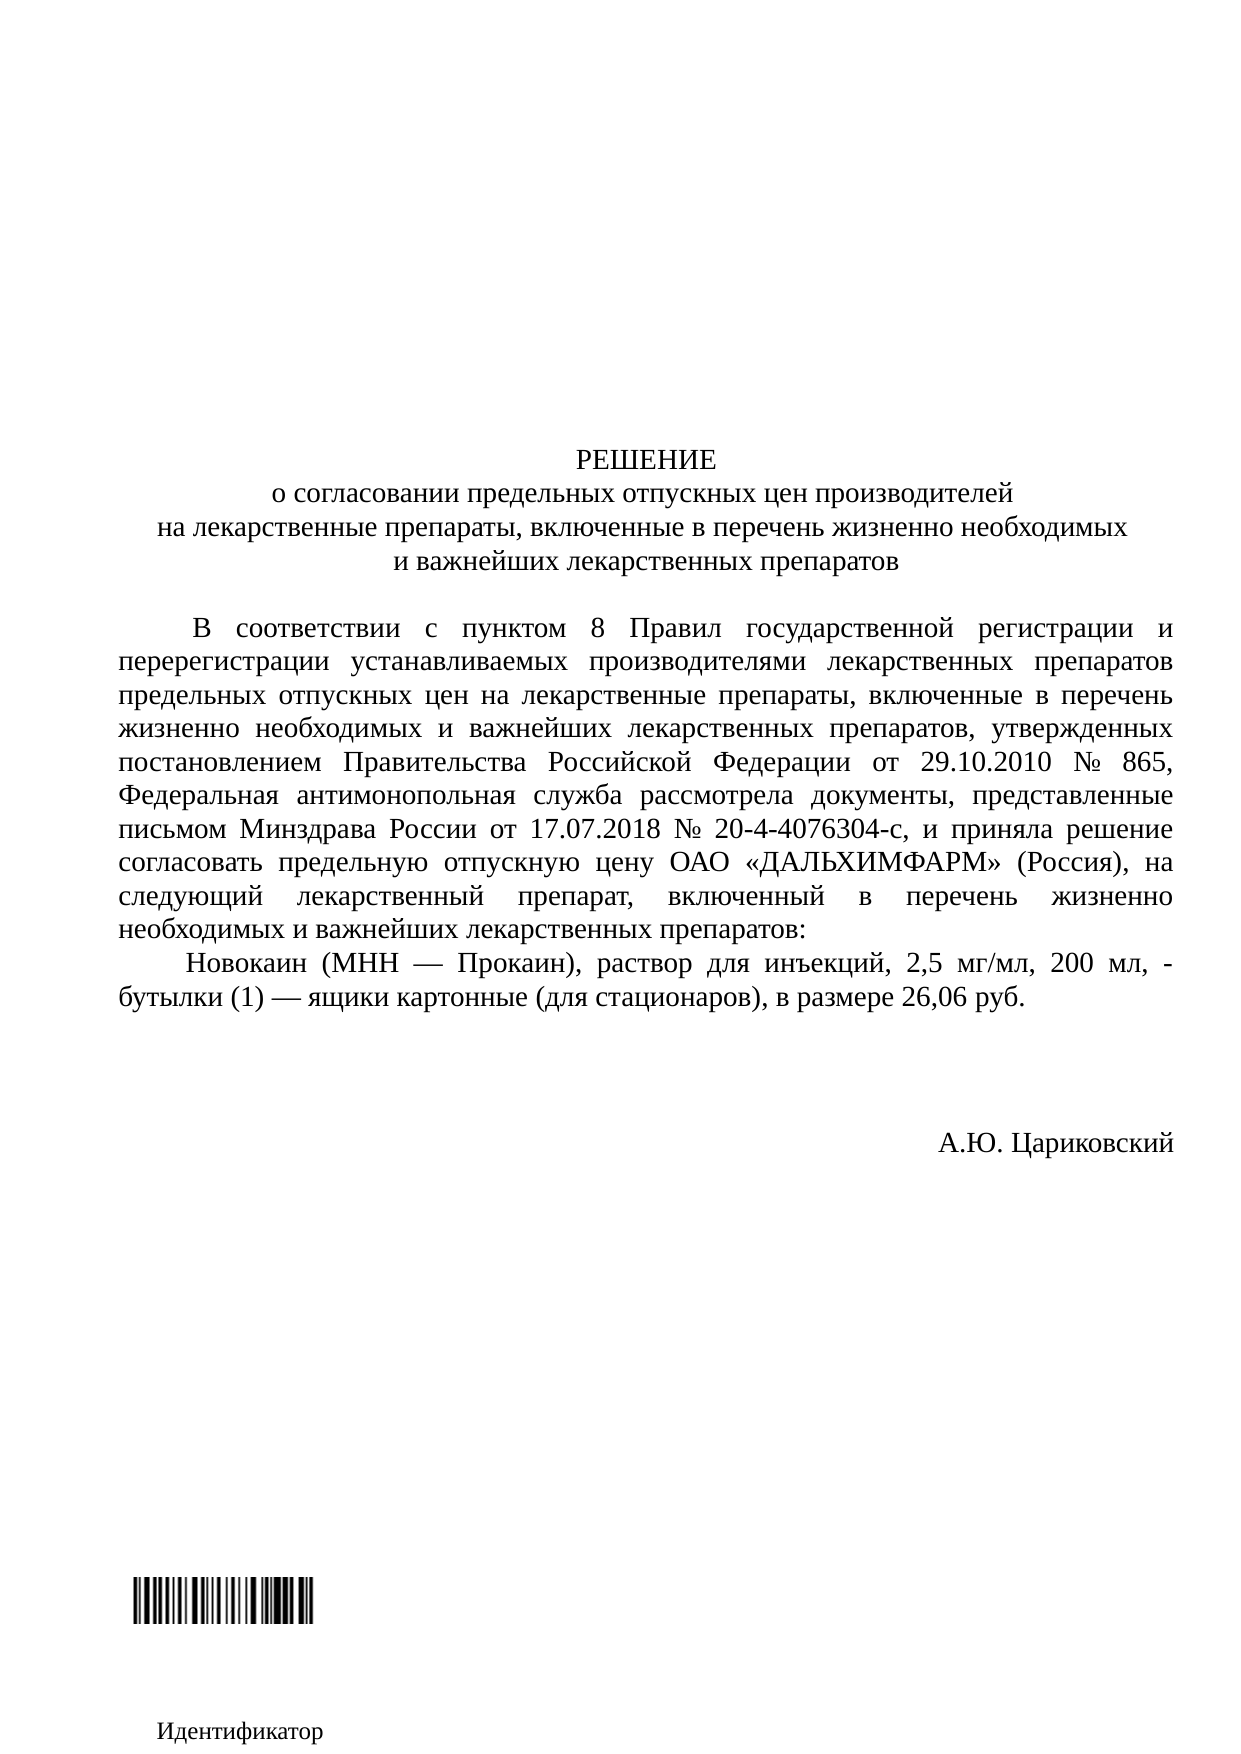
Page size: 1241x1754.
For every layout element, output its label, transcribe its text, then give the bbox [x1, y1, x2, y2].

text Новокаин (МНН — Прокаин), раствор для инъекций, 2,5 мг/мл, 200 мл, - бутылки (1) — ящики картонные (для стационаров), в размере 26,06 руб. [118, 945, 1174, 1012]
text на лекарственные препараты, включенные в перечень жизненно необходимых [118, 509, 1174, 543]
text и важнейших лекарственных препаратов [118, 543, 1174, 576]
text А.Ю. Цариковский [118, 1125, 1174, 1159]
text В соответствии с пунктом 8 Правил государственной регистрации и перерегистрации устанавливаемых производителями лекарственных препаратов предельных отпускных цен на лекарственные препараты, включенные в перечень жизненно необходимых и важнейших лекарственных препаратов, утвержденных постановлением Правительства Российской Федерации от 29.10.2010 № 865, Федеральная антимонопольная служба рассмотрела документы, представленные письмом Минздрава России от 17.07.2018 № 20-4-4076304-с, и приняла решение согласовать предельную отпускную цену ОАО «ДАЛЬХИМФАРМ» (Россия), на следующий лекарственный препарат, включенный в перечень жизненно необходимых и важнейших лекарственных препаратов: [118, 610, 1174, 945]
text о согласовании предельных отпускных цен производителей [118, 476, 1174, 509]
text РЕШЕНИЕ [118, 442, 1174, 476]
picture [118, 1577, 331, 1624]
